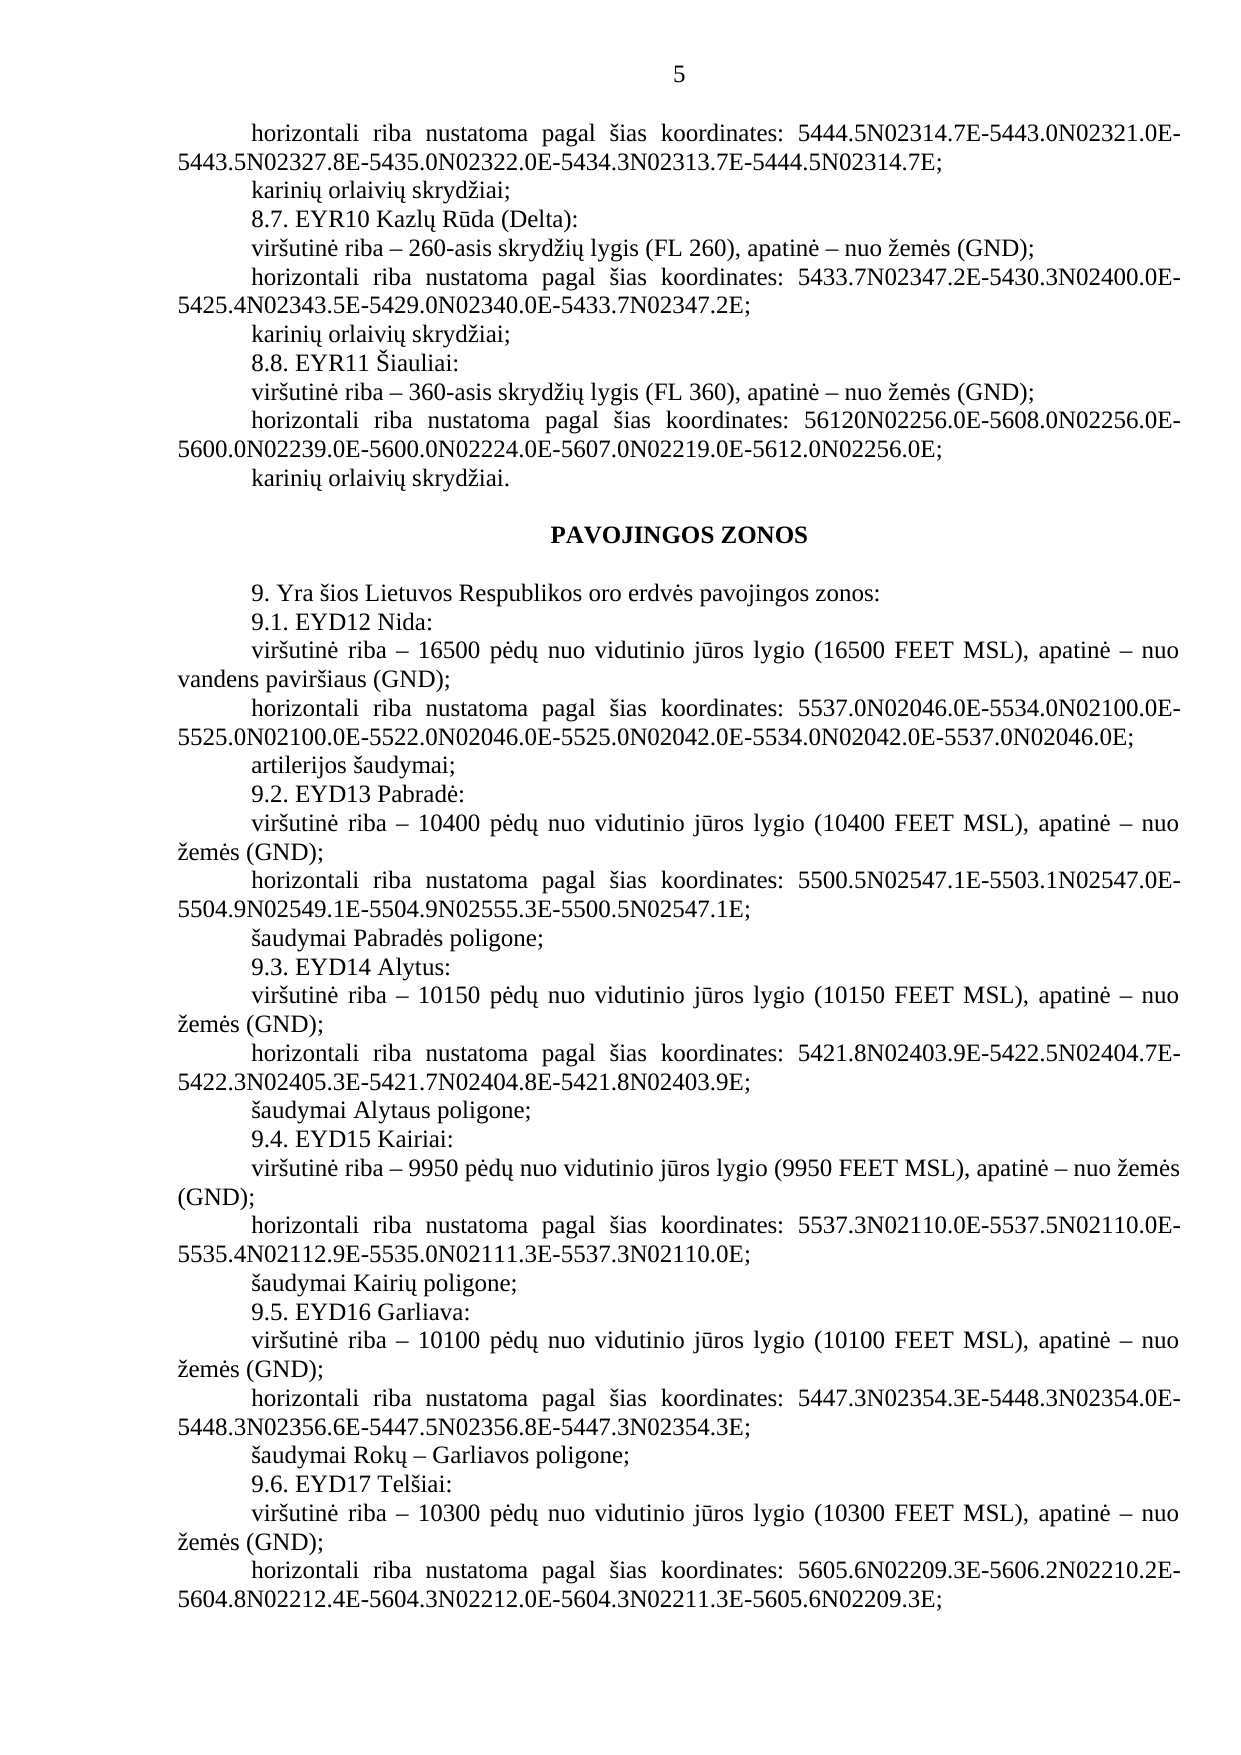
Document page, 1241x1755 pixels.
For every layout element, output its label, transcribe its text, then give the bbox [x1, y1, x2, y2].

text karinių orlaivių skrydžiai; [177, 176, 1181, 204]
text viršutinė riba – 10300 pėdų nuo vidutinio jūros lygio (10300 FEET MSL), apatinė – nuo žemės (GND); [177, 1498, 1181, 1556]
text 9.6. EYD17 Telšiai: [177, 1469, 1181, 1498]
text horizontali riba nustatoma pagal šias koordinates: 5444.5N02314.7E-5443.0N02321.0E-5443.5N02327.8E-5435.0N02322.0E-5434.3N02313.7E-5444.5N02314.7E; [177, 118, 1181, 176]
text horizontali riba nustatoma pagal šias koordinates: 5605.6N02209.3E-5606.2N02210.2E-5604.8N02212.4E-5604.3N02212.0E-5604.3N02211.3E-5605.6N02209.3E; [177, 1556, 1181, 1613]
text šaudymai Kairių poligone; [177, 1268, 1181, 1297]
text šaudymai Rokų – Garliavos poligone; [177, 1441, 1181, 1469]
text 9.2. EYD13 Pabradė: [177, 779, 1181, 808]
text viršutinė riba – 10150 pėdų nuo vidutinio jūros lygio (10150 FEET MSL), apatinė – nuo žemės (GND); [177, 981, 1181, 1038]
text Pavojingos zonos [177, 521, 1181, 549]
text karinių orlaivių skrydžiai; [177, 319, 1181, 348]
text 9.4. EYD15 Kairiai: [177, 1124, 1181, 1153]
text viršutinė riba – 16500 pėdų nuo vidutinio jūros lygio (16500 FEET MSL), apatinė – nuo vandens paviršiaus (GND); [177, 636, 1181, 693]
text horizontali riba nustatoma pagal šias koordinates: 5537.3N02110.0E-5537.5N02110.0E-5535.4N02112.9E-5535.0N02111.3E-5537.3N02110.0E; [177, 1211, 1181, 1268]
text horizontali riba nustatoma pagal šias koordinates: 56120N02256.0E-5608.0N02256.0E-5600.0N02239.0E-5600.0N02224.0E-5607.0N02219.0E-5612.0N02256.0E; [177, 406, 1181, 463]
text viršutinė riba – 9950 pėdų nuo vidutinio jūros lygio (9950 FEET MSL), apatinė – nuo žemės (GND); [177, 1153, 1181, 1211]
text viršutinė riba – 260-asis skrydžių lygis (FL 260), apatinė – nuo žemės (GND); [177, 233, 1181, 262]
text 9.3. EYD14 Alytus: [177, 952, 1181, 981]
text šaudymai Alytaus poligone; [177, 1096, 1181, 1124]
text horizontali riba nustatoma pagal šias koordinates: 5447.3N02354.3E-5448.3N02354.0E-5448.3N02356.6E-5447.5N02356.8E-5447.3N02354.3E; [177, 1383, 1181, 1441]
text 9. Yra šios Lietuvos Respublikos oro erdvės pavojingos zonos: [177, 578, 1181, 607]
text viršutinė riba – 360-asis skrydžių lygis (FL 360), apatinė – nuo žemės (GND); [177, 377, 1181, 406]
text viršutinė riba – 10400 pėdų nuo vidutinio jūros lygio (10400 FEET MSL), apatinė – nuo žemės (GND); [177, 808, 1181, 866]
text artilerijos šaudymai; [177, 751, 1181, 779]
text horizontali riba nustatoma pagal šias koordinates: 5433.7N02347.2E-5430.3N02400.0E-5425.4N02343.5E-5429.0N02340.0E-5433.7N02347.2E; [177, 262, 1181, 319]
text viršutinė riba – 10100 pėdų nuo vidutinio jūros lygio (10100 FEET MSL), apatinė – nuo žemės (GND); [177, 1326, 1181, 1383]
text horizontali riba nustatoma pagal šias koordinates: 5421.8N02403.9E-5422.5N02404.7E-5422.3N02405.3E-5421.7N02404.8E-5421.8N02403.9E; [177, 1038, 1181, 1096]
text 8.7. EYR10 Kazlų Rūda (Delta): [177, 204, 1122, 233]
text 8.8. EYR11 Šiauliai: [177, 348, 1181, 377]
text horizontali riba nustatoma pagal šias koordinates: 5500.5N02547.1E-5503.1N02547.0E-5504.9N02549.1E-5504.9N02555.3E-5500.5N02547.1E; [177, 866, 1181, 923]
text karinių orlaivių skrydžiai. [177, 463, 1181, 492]
text horizontali riba nustatoma pagal šias koordinates: 5537.0N02046.0E-5534.0N02100.0E-5525.0N02100.0E-5522.0N02046.0E-5525.0N02042.0E-5534.0N02042.0E-5537.0N02046.0E; [177, 693, 1181, 751]
text šaudymai Pabradės poligone; [177, 923, 1181, 952]
text 9.5. EYD16 Garliava: [177, 1297, 1181, 1326]
text 9.1. EYD12 Nida: [177, 607, 1181, 636]
